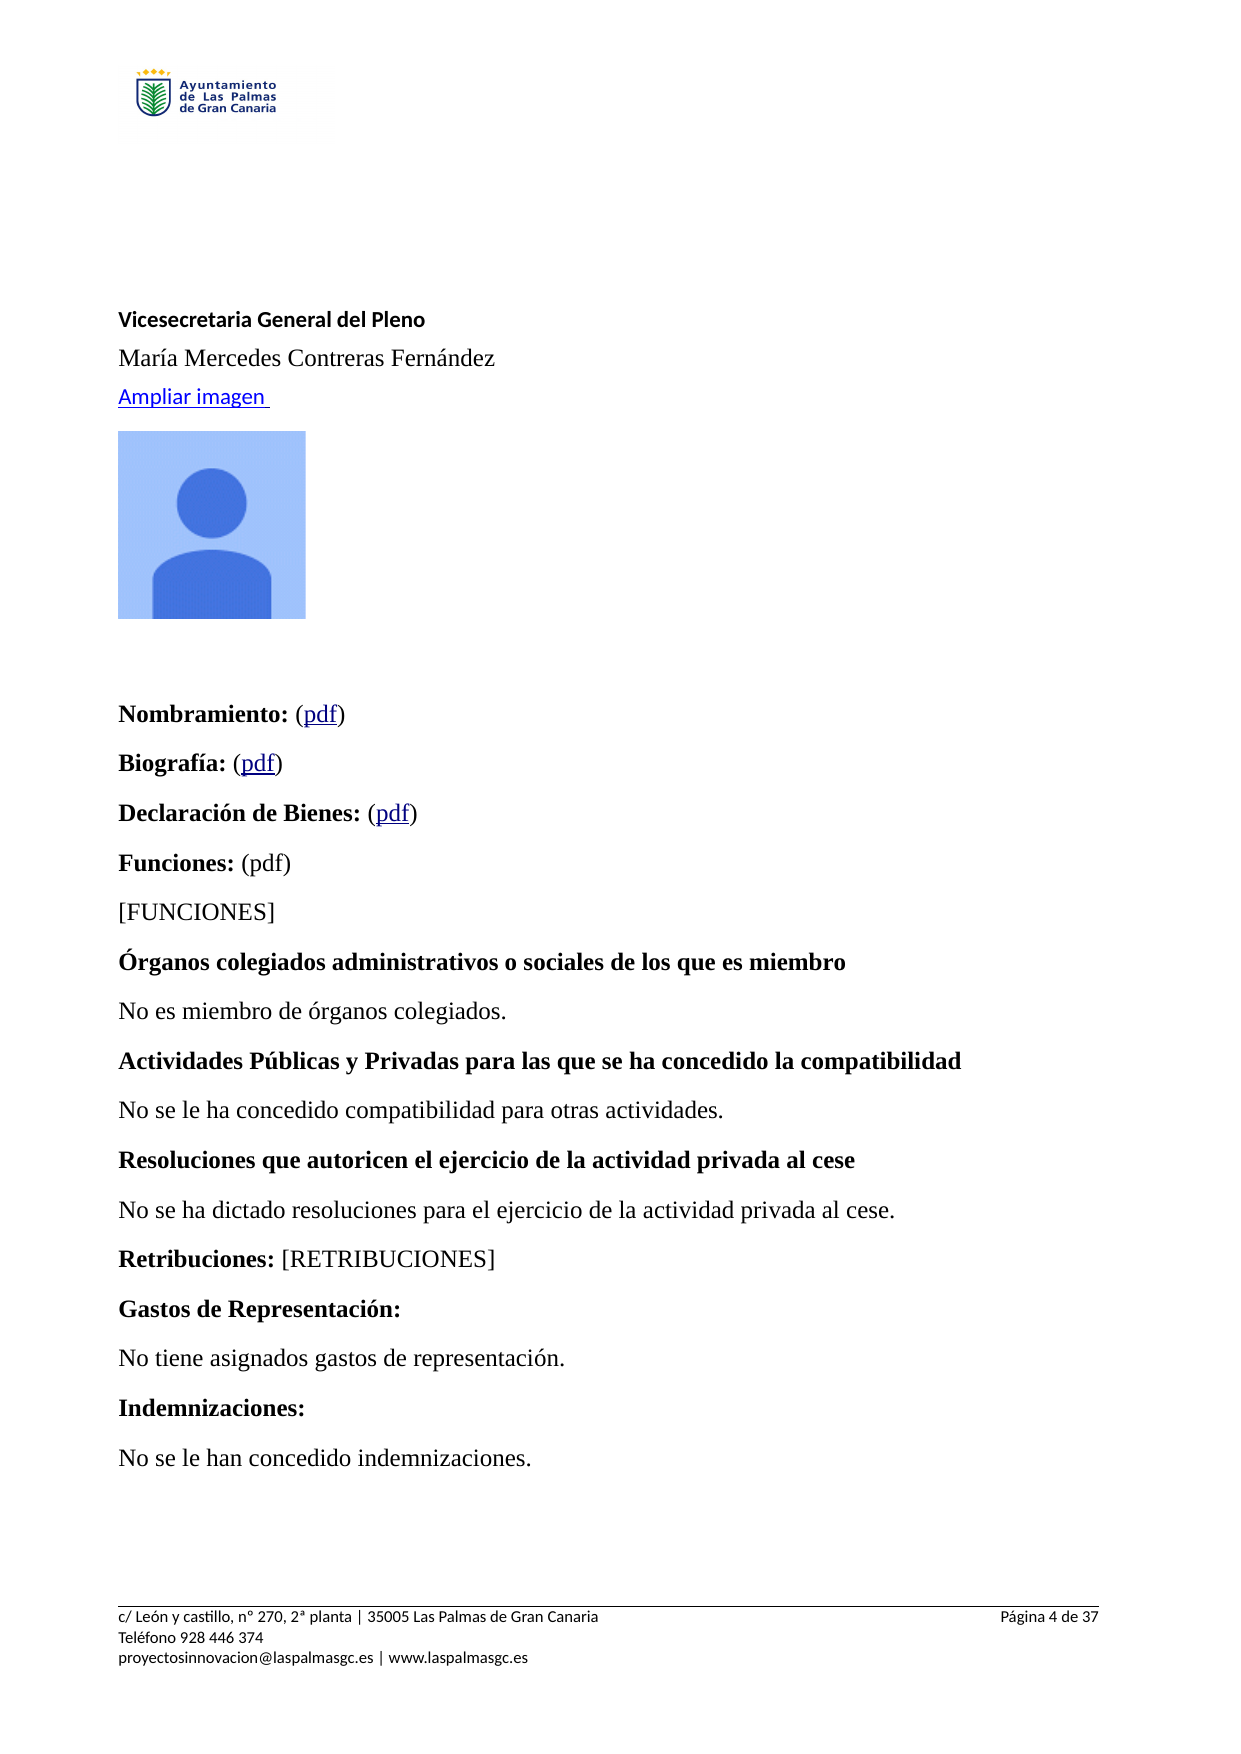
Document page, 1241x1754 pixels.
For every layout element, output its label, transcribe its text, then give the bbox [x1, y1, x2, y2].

text Funciones: (pdf) [118, 848, 1122, 876]
text No se le han concedido indemnizaciones. [118, 1443, 1122, 1471]
text Ampliar imagen [118, 382, 1122, 410]
picture [118, 65, 336, 144]
text Actividades Públicas y Privadas para las que se ha concedido la compatibilidad [118, 1046, 1122, 1075]
text No es miembro de órganos colegiados. [118, 996, 1122, 1025]
text Resoluciones que autoricen el ejercicio de la actividad privada al cese [118, 1145, 1122, 1174]
text Órganos colegiados administrativos o sociales de los que es miembro [118, 947, 1122, 976]
picture [118, 431, 306, 619]
subtitle Vicesecretaria General del Pleno [118, 305, 1122, 333]
text No tiene asignados gastos de representación. [118, 1343, 1122, 1372]
text Retribuciones: [RETRIBUCIONES] [118, 1244, 1122, 1273]
text Nombramiento: (pdf) [118, 699, 1122, 728]
text Biografía: (pdf) [118, 748, 1122, 777]
text Indemnizaciones: [118, 1393, 1122, 1422]
text María Mercedes Contreras Fernández [118, 343, 1122, 372]
text Declaración de Bienes: (pdf) [118, 798, 1122, 827]
text [FUNCIONES] [118, 897, 1122, 926]
text No se le ha concedido compatibilidad para otras actividades. [118, 1096, 1122, 1124]
text Gastos de Representación: [118, 1294, 1122, 1323]
text No se ha dictado resoluciones para el ejercicio de la actividad privada al cese. [118, 1195, 1122, 1223]
